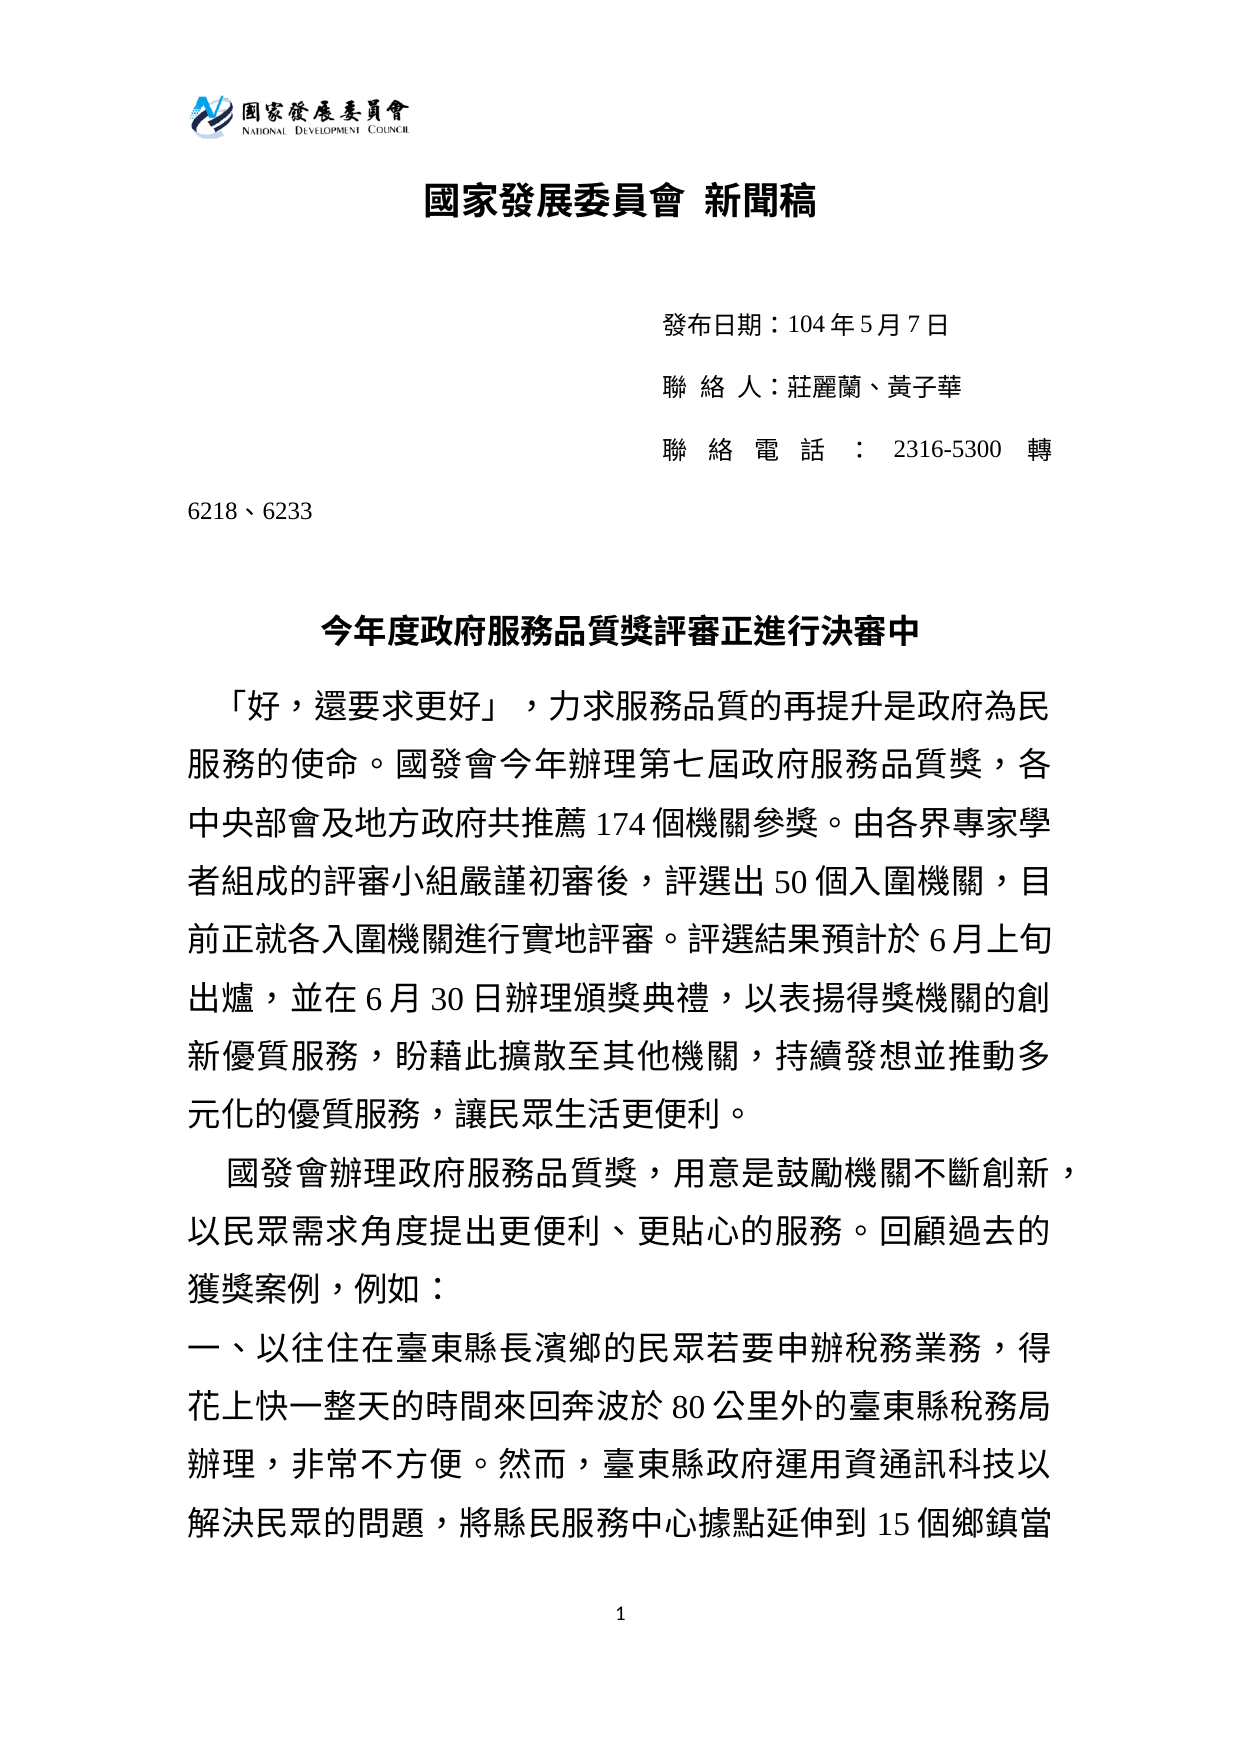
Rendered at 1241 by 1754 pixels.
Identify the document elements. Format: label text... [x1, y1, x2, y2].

text 今年度政府服務品質獎評審正進行決審中 [187, 604, 1053, 653]
text 聯 絡 人：莊麗蘭、黃子華 [187, 344, 1053, 407]
text 國家發展委員會 新聞稿 [187, 157, 1053, 219]
text 一、以往住在臺東縣長濱鄉的民眾若要申辦稅務業務，得花上快一整天的時間來回奔波於80公里外的臺東縣稅務局辦理，非常不方便。然而，臺東縣政府運用資通訊科技以解決民眾的問題，將縣民服務中心據點延伸到15個鄉鎮當 [187, 1313, 1053, 1547]
text 「好，還要求更好」，力求服務品質的再提升是政府為民服務的使命。國發會今年辦理第七屆政府服務品質獎，各中央部會及地方政府共推薦174個機關參獎。由各界專家學者組成的評審小組嚴謹初審後，評選出50個入圍機關，目前正就各入圍機關進行實地評審。評選結果預計於6月上旬出爐，並在6月30日辦理頒獎典禮，以表揚得獎機關的創新優質服務，盼藉此擴散至其他機關，持續發想並推動多元化的優質服務，讓民眾生活更便利。 [187, 672, 1053, 1138]
text 聯絡電話：2316-5300轉6218、6233 [187, 407, 1053, 532]
text 發布日期：104年5月7日 [187, 282, 1053, 344]
text 國發會辦理政府服務品質獎，用意是鼓勵機關不斷創新，以民眾需求角度提出更便利、更貼心的服務。回顧過去的獲獎案例，例如： [187, 1138, 1053, 1313]
